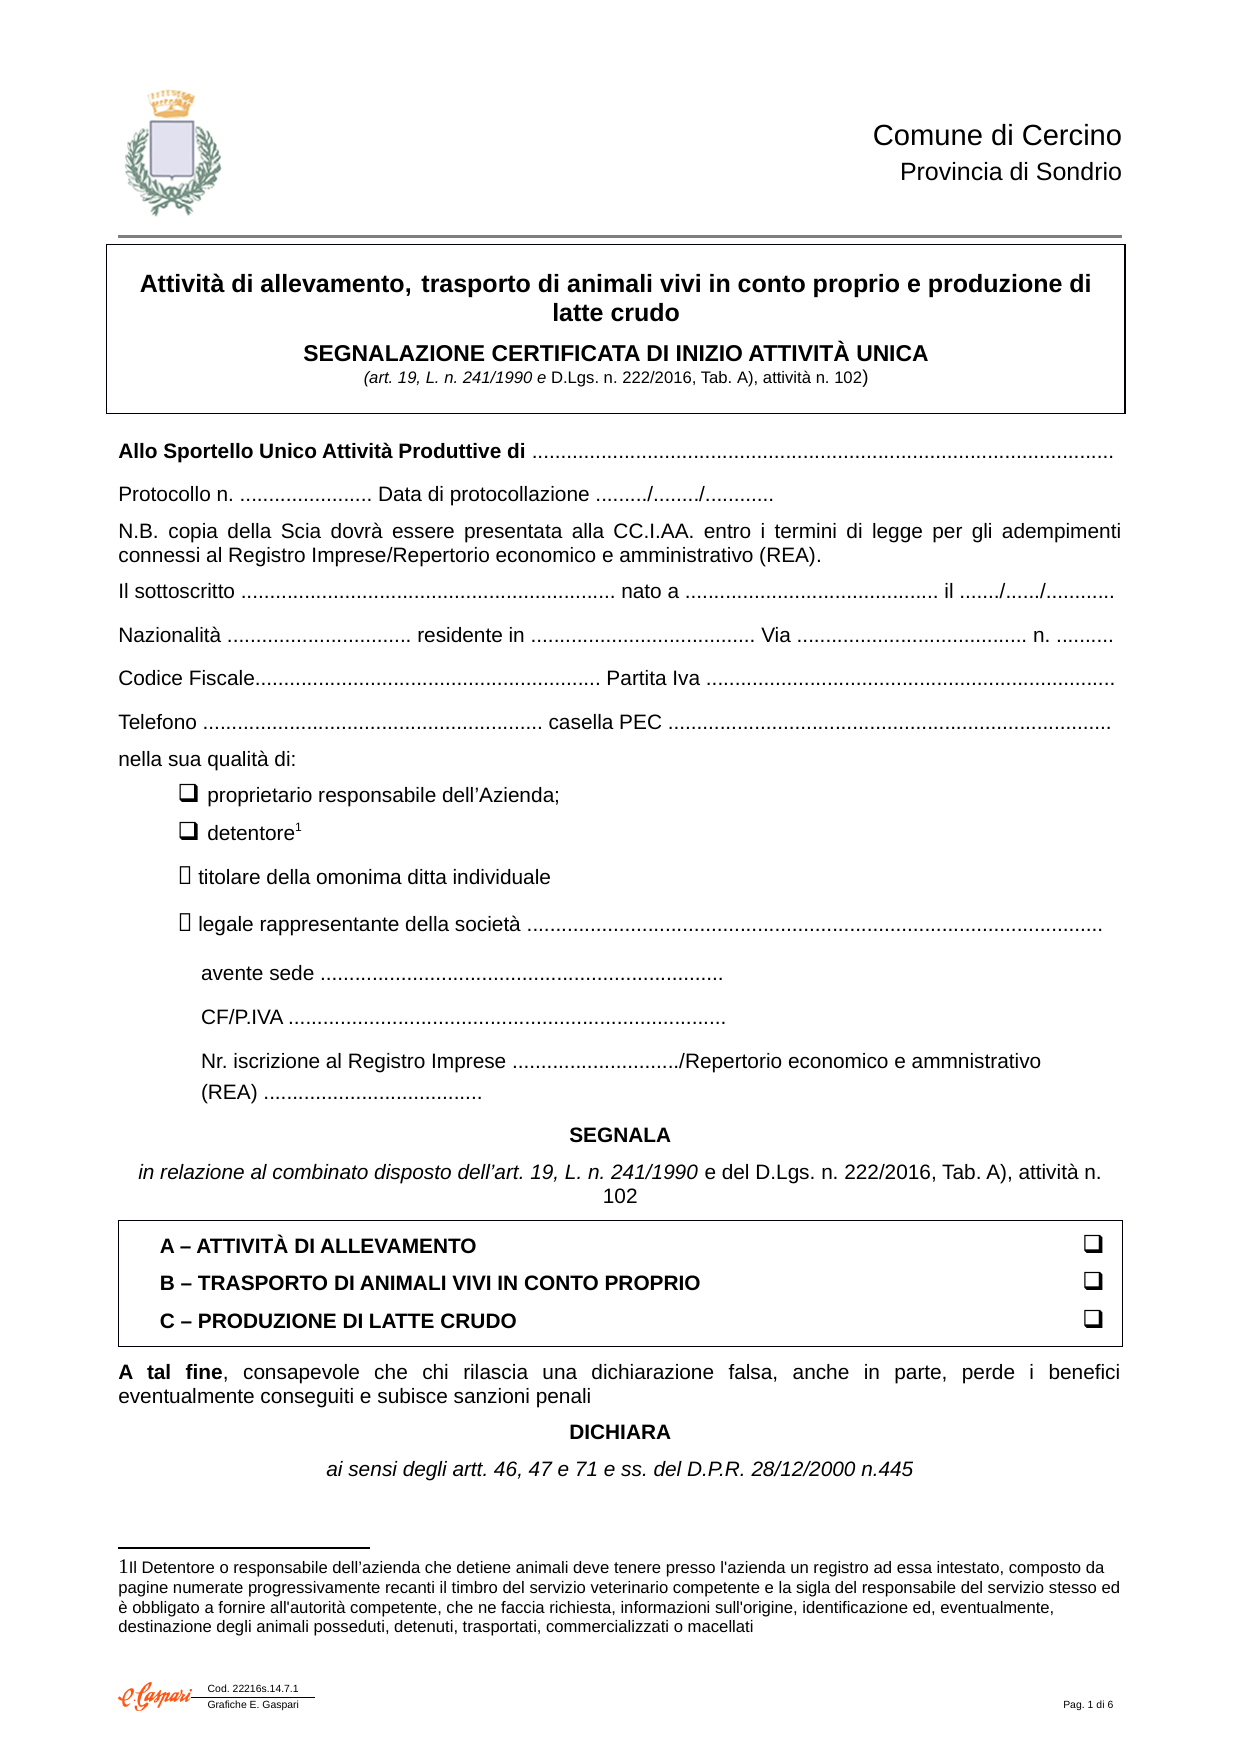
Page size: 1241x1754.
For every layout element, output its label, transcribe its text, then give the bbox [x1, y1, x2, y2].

text Codice Fiscale............................................................ Partita Iva ....................................................................... [118, 666, 1122, 690]
text Comune di Cercino [118, 118, 1122, 152]
text Nazionalità ................................ residente in ....................................... Via ........................................ n. .......... [118, 623, 1122, 647]
text N.B. copia della Scia dovrà essere presentata alla CC.I.AA. entro i termini di legge per gli adempimenti connessi al Registro Imprese/Repertorio economico e amministrativo (REA). [118, 518, 1122, 566]
text nella sua qualità di: [118, 746, 1122, 770]
text  detentore [177, 820, 1122, 845]
text A tal fine, consapevole che chi rilascia una dichiarazione falsa, anche in parte, perde i benefici eventualmente conseguiti e subisce sanzioni penali [118, 1360, 1122, 1408]
table_header Attività di allevamento, trasporto di animali vivi in conto proprio e produzione di latte crudo SEGNALAZIONE CERTIFICATA DI INIZIO ATTIVITÀ UNICA (art. 19, L. n. 241/1990 e D.Lgs. n. 222/2016, Tab. A), attività n. 102) [107, 245, 1124, 412]
text Telefono ........................................................... casella PEC ............................................................................. [118, 710, 1122, 734]
text CF/P.IVA ............................................................................ [201, 1005, 1122, 1029]
text SEGNALA [118, 1123, 1122, 1147]
text Nr. iscrizione al Registro Imprese ............................./Repertorio economico e ammnistrativo (REA) ...................................... [201, 1048, 1122, 1103]
text in relazione al combinato disposto dell’art. 19, L. n. 241/1990 e del D.Lgs. n. 222/2016, Tab. A), attività n. 102 [118, 1160, 1122, 1208]
text Il Detentore o responsabile dell’azienda che detiene animali deve tenere presso l'azienda un registro ad essa intestato, composto da pagine numerate progressivamente recanti il timbro del servizio veterinario competente e la sigla del responsabile del servizio stesso ed è obbligato a fornire all'autorità competente, che ne faccia richiesta, informazioni sull'origine, identificazione ed, eventualmente, destinazione degli animali posseduti, detenuti, trasportati, commercializzati o macellati [118, 1554, 1122, 1636]
text Il sottoscritto ................................................................. nato a ............................................ il ......./....../............ [118, 579, 1122, 603]
text ai sensi degli artt. 46, 47 e 71 e ss. del D.P.R. 28/12/2000 n.445 [118, 1457, 1122, 1481]
text Provincia di Sondrio [118, 157, 1122, 185]
text DICHIARA [118, 1420, 1122, 1444]
text Allo Sportello Unico Attività Produttive di ..................................................................................................... [118, 438, 1122, 462]
text  titolare della omonima ditta individuale [177, 858, 1122, 892]
text Protocollo n. ....................... Data di protocollazione ........./......../............ [118, 482, 1122, 506]
picture [122, 185, 224, 219]
table_header A – ATTIVITÀ DI ALLEVAMENTO  B – TRASPORTO DI ANIMALI VIVI IN CONTO PROPRIO  C – PRODUZIONE DI LATTE CRUDO  [119, 1221, 1122, 1346]
picture [122, 152, 224, 157]
text  legale rappresentante della società .................................................................................................... [177, 904, 1122, 938]
picture [122, 87, 224, 118]
text  proprietario responsabile dell’Azienda; [177, 783, 1122, 808]
text avente sede ...................................................................... [201, 961, 1122, 985]
picture [118, 1682, 192, 1711]
